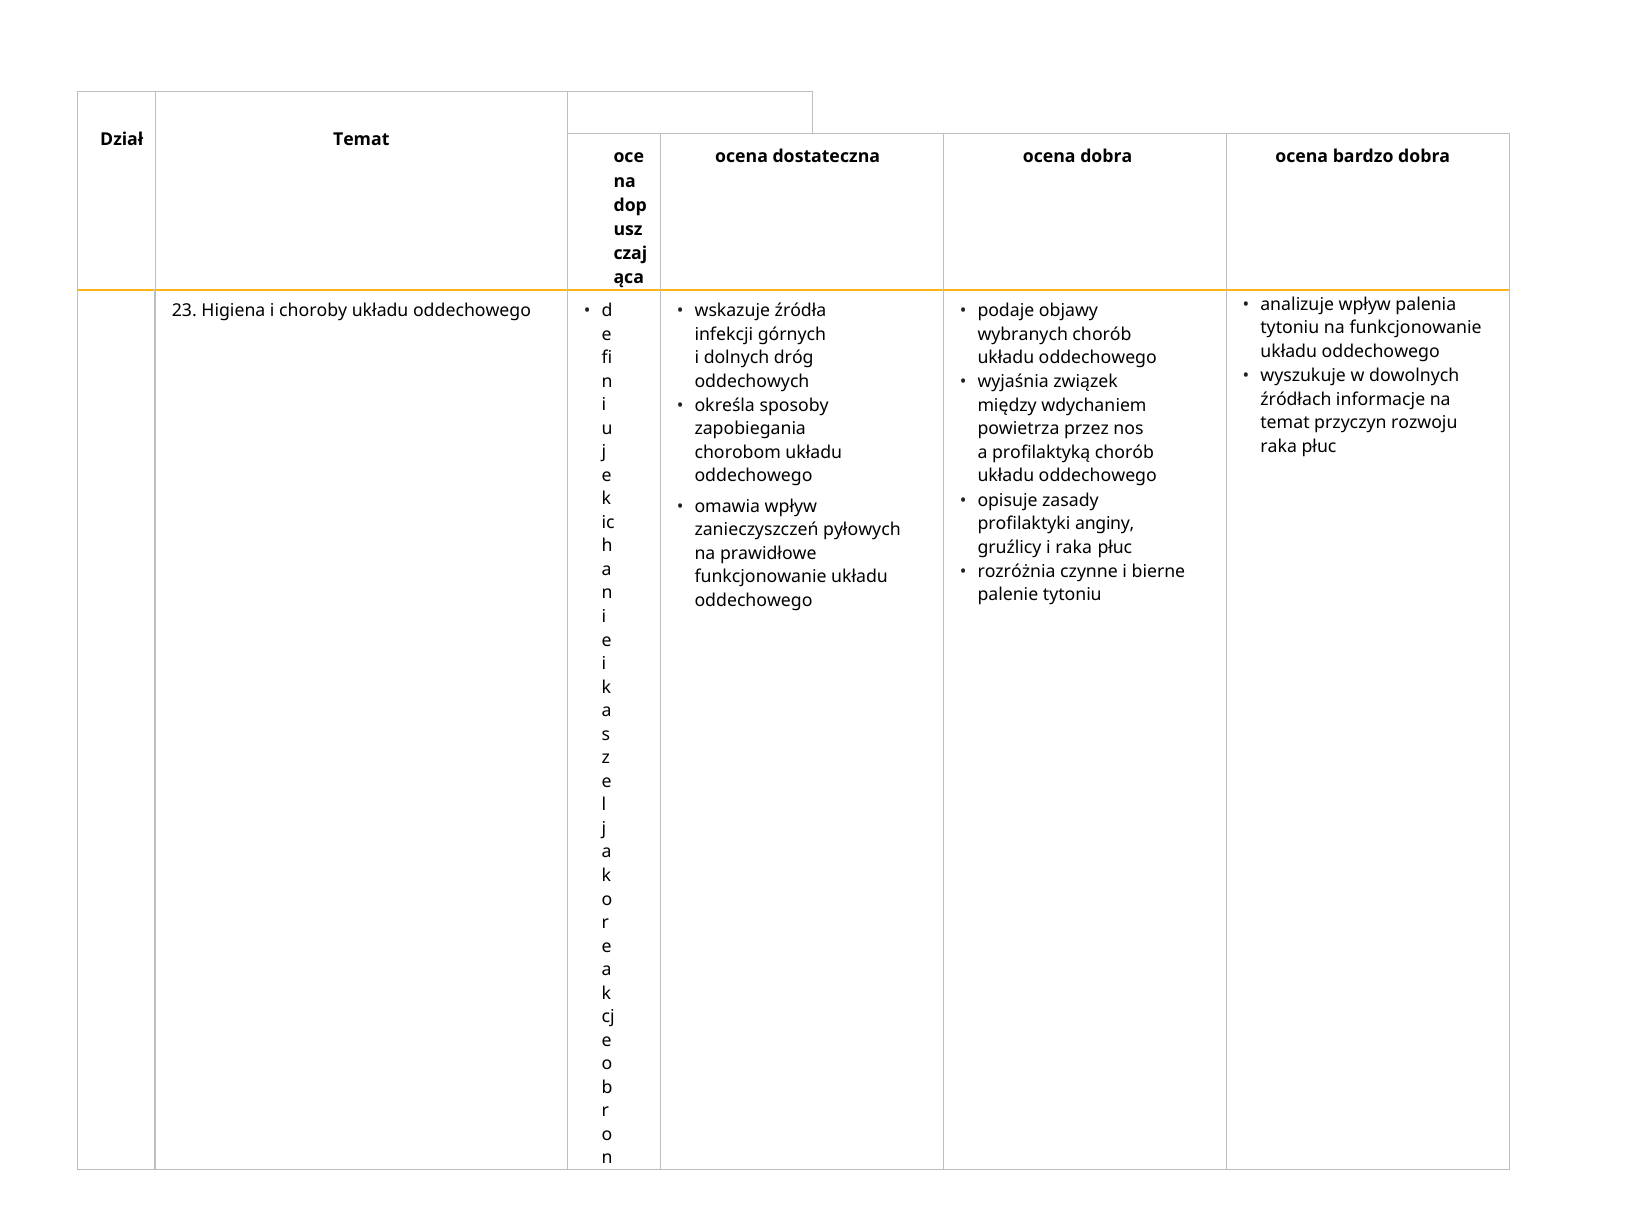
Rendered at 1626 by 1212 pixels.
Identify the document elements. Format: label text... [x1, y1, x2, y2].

table_header Temat [156, 92, 567, 289]
table_cell definiuje kichanie i kaszel jako reakcje obronne organizmu wymienia choroby układu oddechowego wymienia czynniki wpływające na prawidłowe funkcjonowanie układu oddechowego [568, 291, 660, 1169]
table_cell ocena dopuszczająca [568, 134, 660, 289]
table_header Poziom wymagań [568, 92, 812, 133]
table_cell ocena dostateczna [661, 134, 943, 289]
table_cell [78, 291, 154, 1169]
table_header Dział [78, 92, 155, 289]
table_cell 23. Higiena i choroby układu oddechowego [156, 291, 567, 1169]
table_cell ocena dobra [944, 134, 1226, 289]
table_cell wskazuje źródła infekcji górnych i dolnych dróg oddechowych określa sposoby zapobiegania chorobom układu oddechowego omawia wpływ zanieczyszczeń pyłowych na prawidłowe funkcjonowanie układu oddechowego [661, 291, 943, 1169]
table_cell ocena bardzo dobra [1227, 134, 1509, 289]
table_cell analizuje wpływ palenia tytoniu na funkcjonowanie układu oddechowego wyszukuje w dowolnych źródłach informacje na temat przyczyn rozwoju raka płuc [1227, 291, 1509, 1169]
table_cell podaje objawy wybranych chorób układu oddechowego wyjaśnia związek między wdychaniem powietrza przez nos a profilaktyką chorób układu oddechowego opisuje zasady profilaktyki anginy, gruźlicy i raka płuc rozróżnia czynne i bierne palenie tytoniu [944, 291, 1226, 1169]
